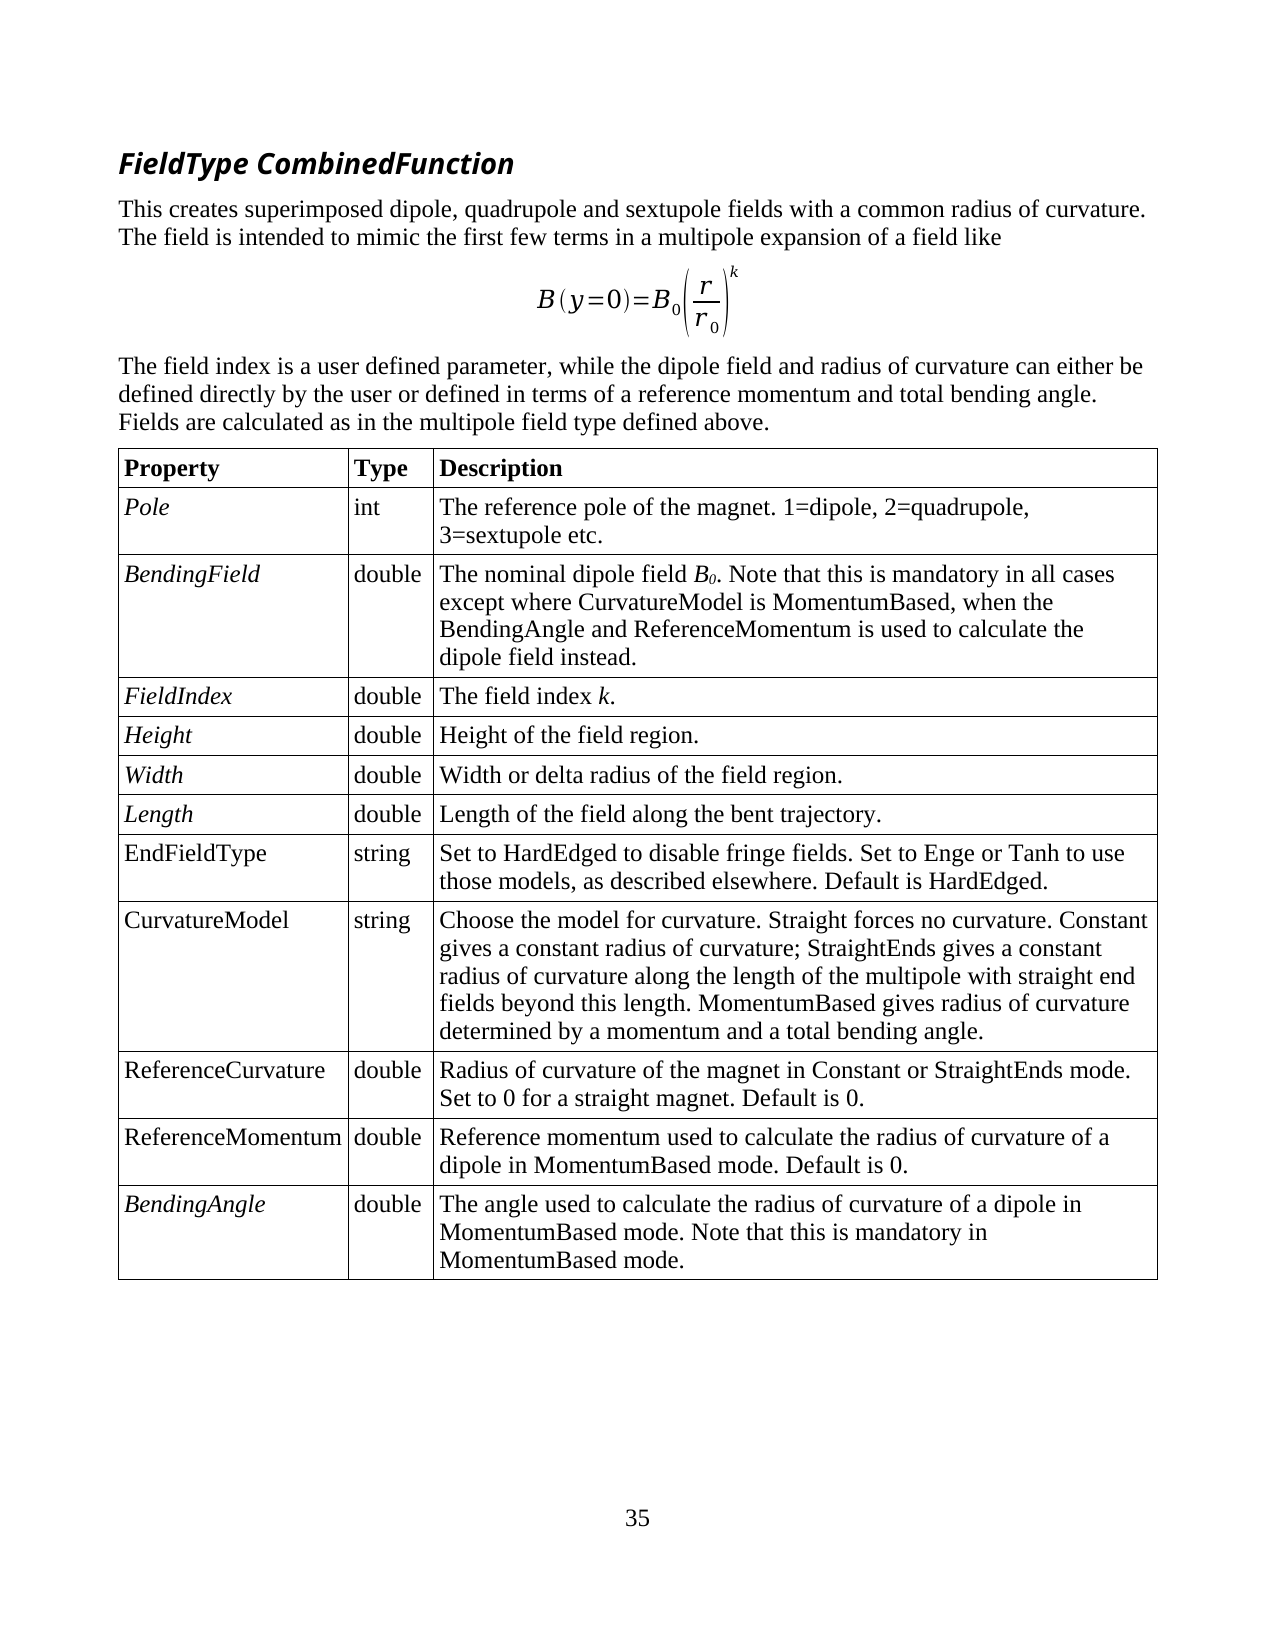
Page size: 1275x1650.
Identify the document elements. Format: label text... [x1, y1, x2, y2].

table_cell CurvatureModel [119, 902, 348, 1051]
table_cell Width or delta radius of the field region. [434, 756, 1157, 794]
table_cell The field index k. [434, 678, 1157, 716]
table_cell double [349, 1119, 433, 1185]
table_cell Choose the model for curvature. Straight forces no curvature. Constant gives a constant radius of curvature; StraightEnds gives a constant radius of curvature along the length of the multipole with straight end fields beyond this length. MomentumBased gives radius of curvature determined by a momentum and a total bending angle. [434, 902, 1157, 1051]
table_cell Width [119, 756, 348, 794]
subtitle FieldType CombinedFunction [118, 143, 1157, 183]
table_header Property [119, 449, 348, 487]
table_cell int [349, 488, 433, 554]
table_cell ReferenceCurvature [119, 1052, 348, 1118]
table_header Type [349, 449, 433, 487]
table_cell Reference momentum used to calculate the radius of curvature of a dipole in MomentumBased mode. Default is 0. [434, 1119, 1157, 1185]
table_cell double [349, 717, 433, 755]
table_cell double [349, 756, 433, 794]
table_cell BendingAngle [119, 1186, 348, 1279]
table_cell Length of the field along the bent trajectory. [434, 795, 1157, 834]
table_cell Set to HardEdged to disable fringe fields. Set to Enge or Tanh to use those models, as described elsewhere. Default is HardEdged. [434, 835, 1157, 901]
table_cell Length [119, 795, 348, 834]
table_cell Radius of curvature of the magnet in Constant or StraightEnds mode. Set to 0 for a straight magnet. Default is 0. [434, 1052, 1157, 1118]
table_cell BendingField [119, 555, 348, 677]
table_cell double [349, 555, 433, 677]
table_cell FieldIndex [119, 678, 348, 716]
table_cell double [349, 678, 433, 716]
table_cell double [349, 795, 433, 834]
table_cell The angle used to calculate the radius of curvature of a dipole in MomentumBased mode. Note that this is mandatory in MomentumBased mode. [434, 1186, 1157, 1279]
table_cell Height of the field region. [434, 717, 1157, 755]
text The field index is a user defined parameter, while the dipole field and radius of curvature can either be defined directly by the user or defined in terms of a reference momentum and total bending angle. Fields are calculated as in the multipole field type defined above. [118, 352, 1157, 435]
table_cell EndFieldType [119, 835, 348, 901]
table_cell Height [119, 717, 348, 755]
table_cell double [349, 1186, 433, 1279]
table_cell Pole [119, 488, 348, 554]
text This creates superimposed dipole, quadrupole and sextupole fields with a common radius of curvature. The field is intended to mimic the first few terms in a multipole expansion of a field like [118, 195, 1157, 251]
table_cell The nominal dipole field B0. Note that this is mandatory in all cases except where CurvatureModel is MomentumBased, when the BendingAngle and ReferenceMomentum is used to calculate the dipole field instead. [434, 555, 1157, 677]
table_cell string [349, 835, 433, 901]
table_header Description [434, 449, 1157, 487]
table_cell ReferenceMomentum [119, 1119, 348, 1185]
table_cell string [349, 902, 433, 1051]
table_cell double [349, 1052, 433, 1118]
table_cell The reference pole of the magnet. 1=dipole, 2=quadrupole, 3=sextupole etc. [434, 488, 1157, 554]
